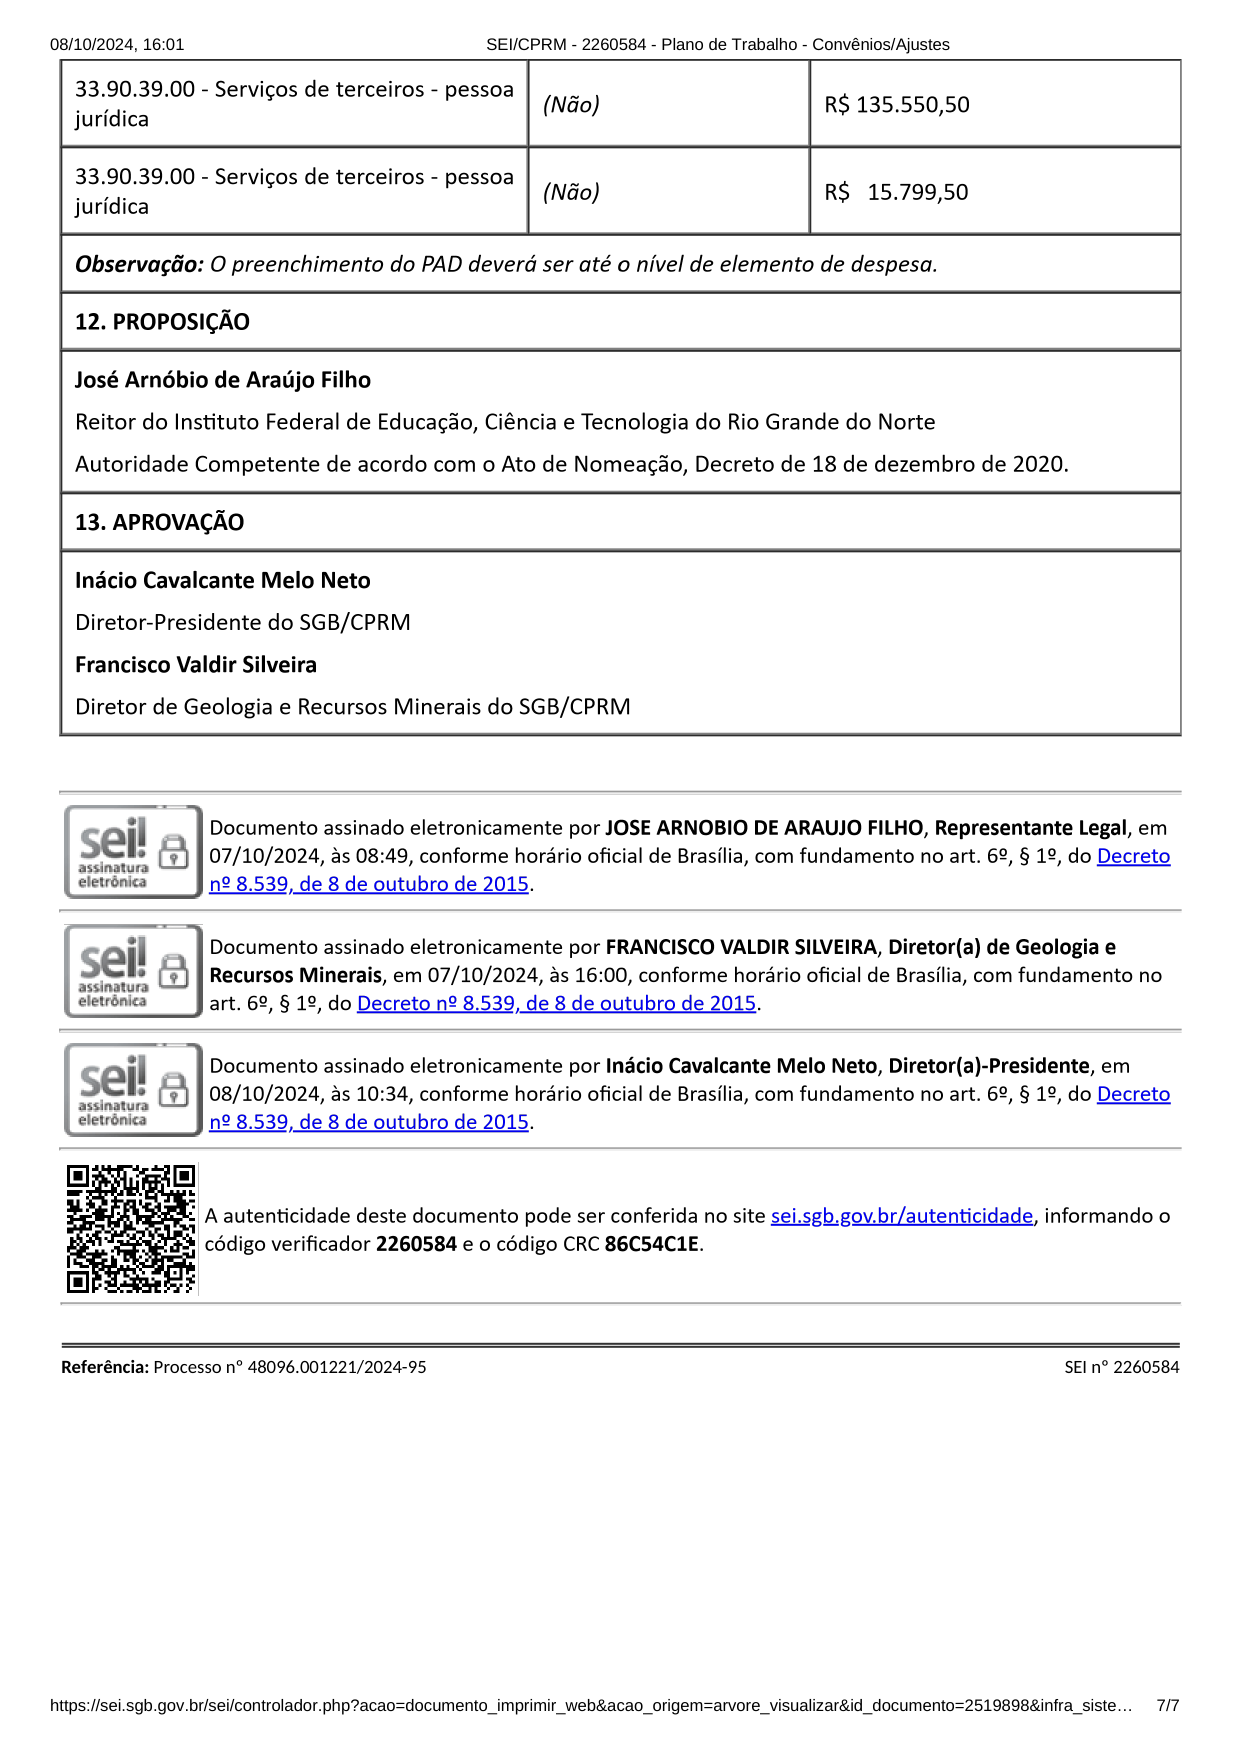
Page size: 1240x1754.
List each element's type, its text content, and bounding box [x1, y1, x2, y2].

text Referência: Processo nº 48096.001221/2024-95 SEI nº 2260584 [61, 1355, 1180, 1378]
